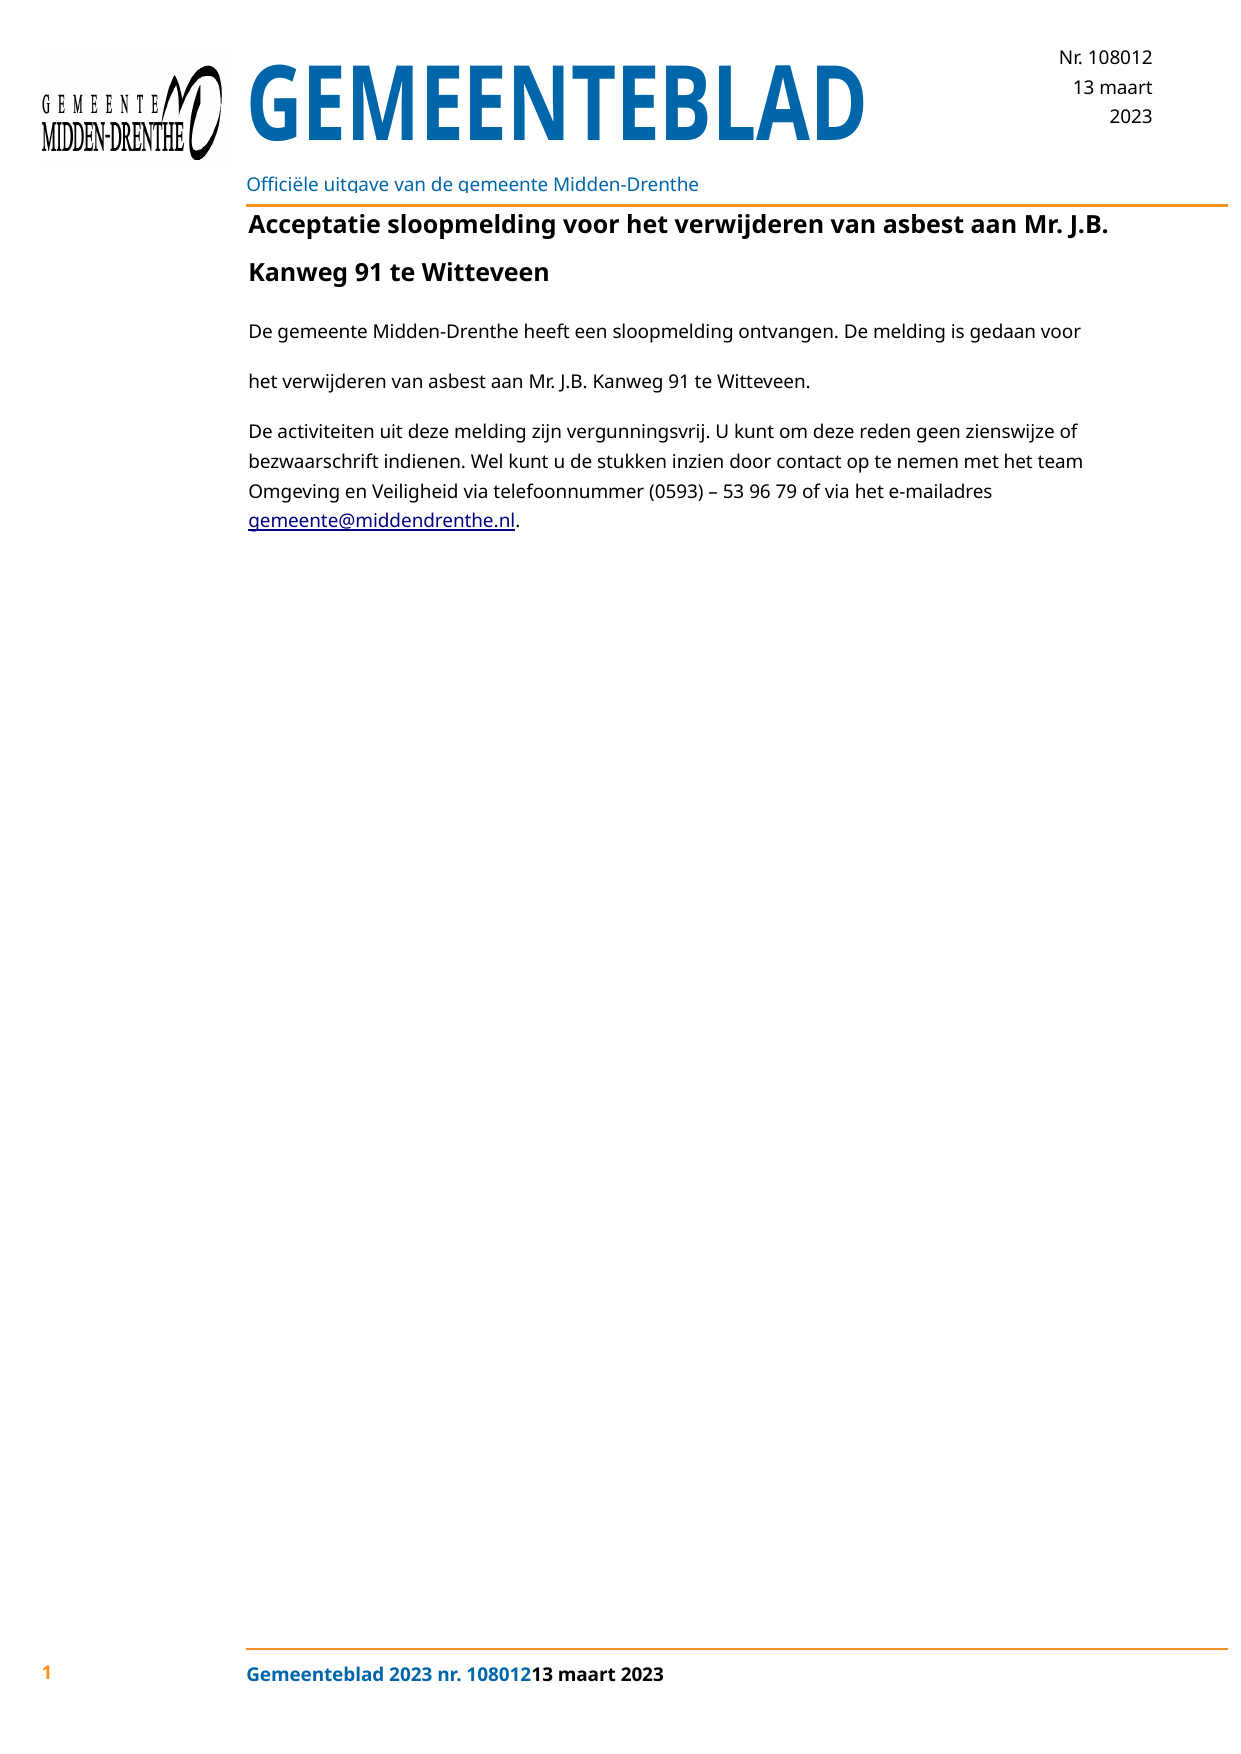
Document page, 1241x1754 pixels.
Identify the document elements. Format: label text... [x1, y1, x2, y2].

text De gemeente Midden-Drenthe heeft een sloopmelding ontvangen. De melding is gedaan voor [248, 318, 1152, 344]
text De activiteiten uit deze melding zijn vergunningsvrij. U kunt om deze reden geen zienswijze of bezwaarschrift indienen. Wel kunt u de stukken inzien door contact op te nemen met het team Omgeving en Veiligheid via telefoonnummer (0593) – 53 96 79 of via het e-mailadres gemeente@middendrenthe.nl. [248, 419, 1152, 533]
picture [41, 47, 231, 172]
text Acceptatie sloopmelding voor het verwijderen van asbest aan Mr. J.B. Kanweg 91 te Witteveen [248, 207, 1152, 288]
text het verwijderen van asbest aan Mr. J.B. Kanweg 91 te Witteveen. [248, 368, 1152, 394]
